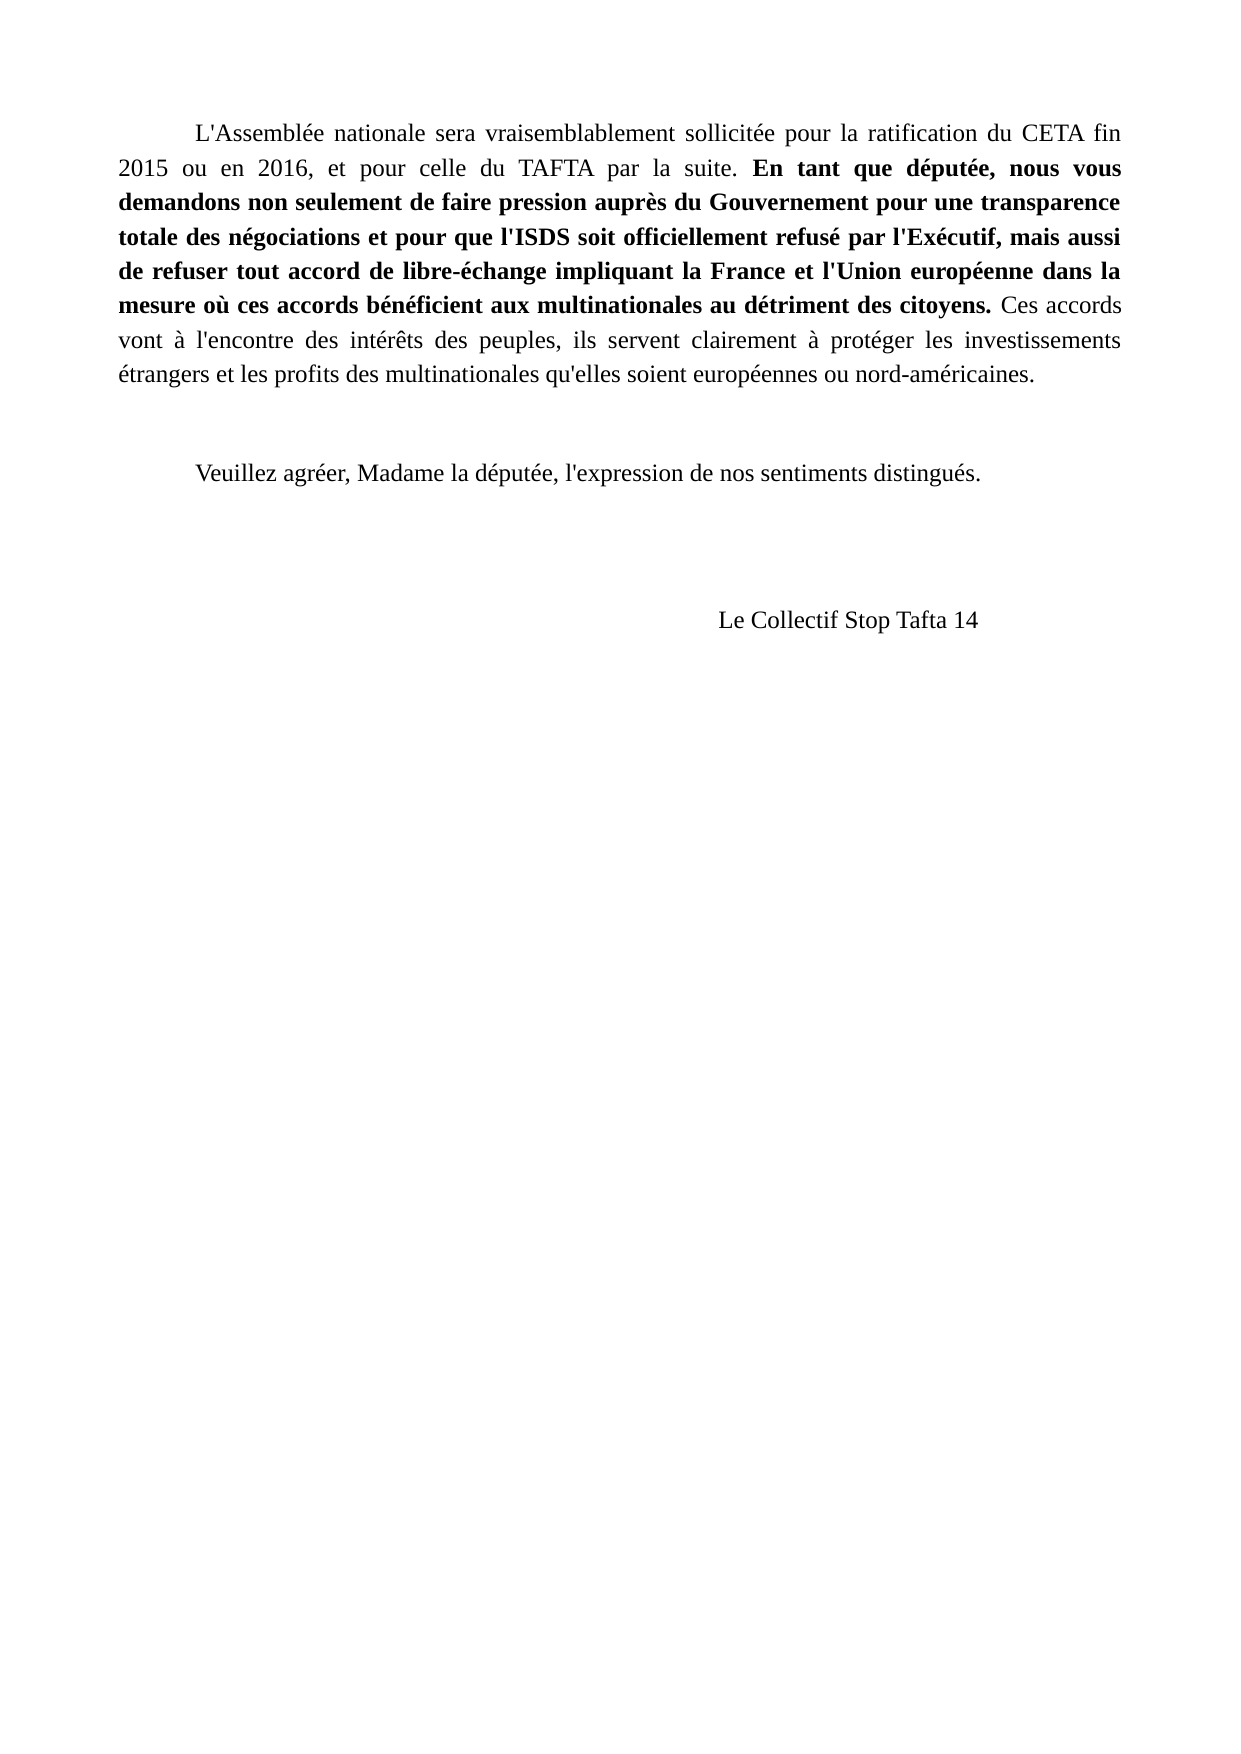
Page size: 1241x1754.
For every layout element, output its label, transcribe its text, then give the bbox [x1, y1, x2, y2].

text L'Assemblée nationale sera vraisemblablement sollicitée pour la ratification du CETA fin 2015 ou en 2016, et pour celle du TAFTA par la suite. En tant que députée, nous vous demandons non seulement de faire pression auprès du Gouvernement pour une transparence totale des négociations et pour que l'ISDS soit officiellement refusé par l'Exécutif, mais aussi de refuser tout accord de libre-échange impliquant la France et l'Union européenne dans la mesure où ces accords bénéficient aux multinationales au détriment des citoyens. Ces accords vont à l'encontre des intérêts des peuples, ils servent clairement à protéger les investissements étrangers et les profits des multinationales qu'elles soient européennes ou nord-américaines. [118, 118, 1122, 388]
text Veuillez agréer, Madame la députée, l'expression de nos sentiments distingués. [118, 458, 1122, 486]
text Le Collectif Stop Tafta 14 [118, 605, 1122, 633]
